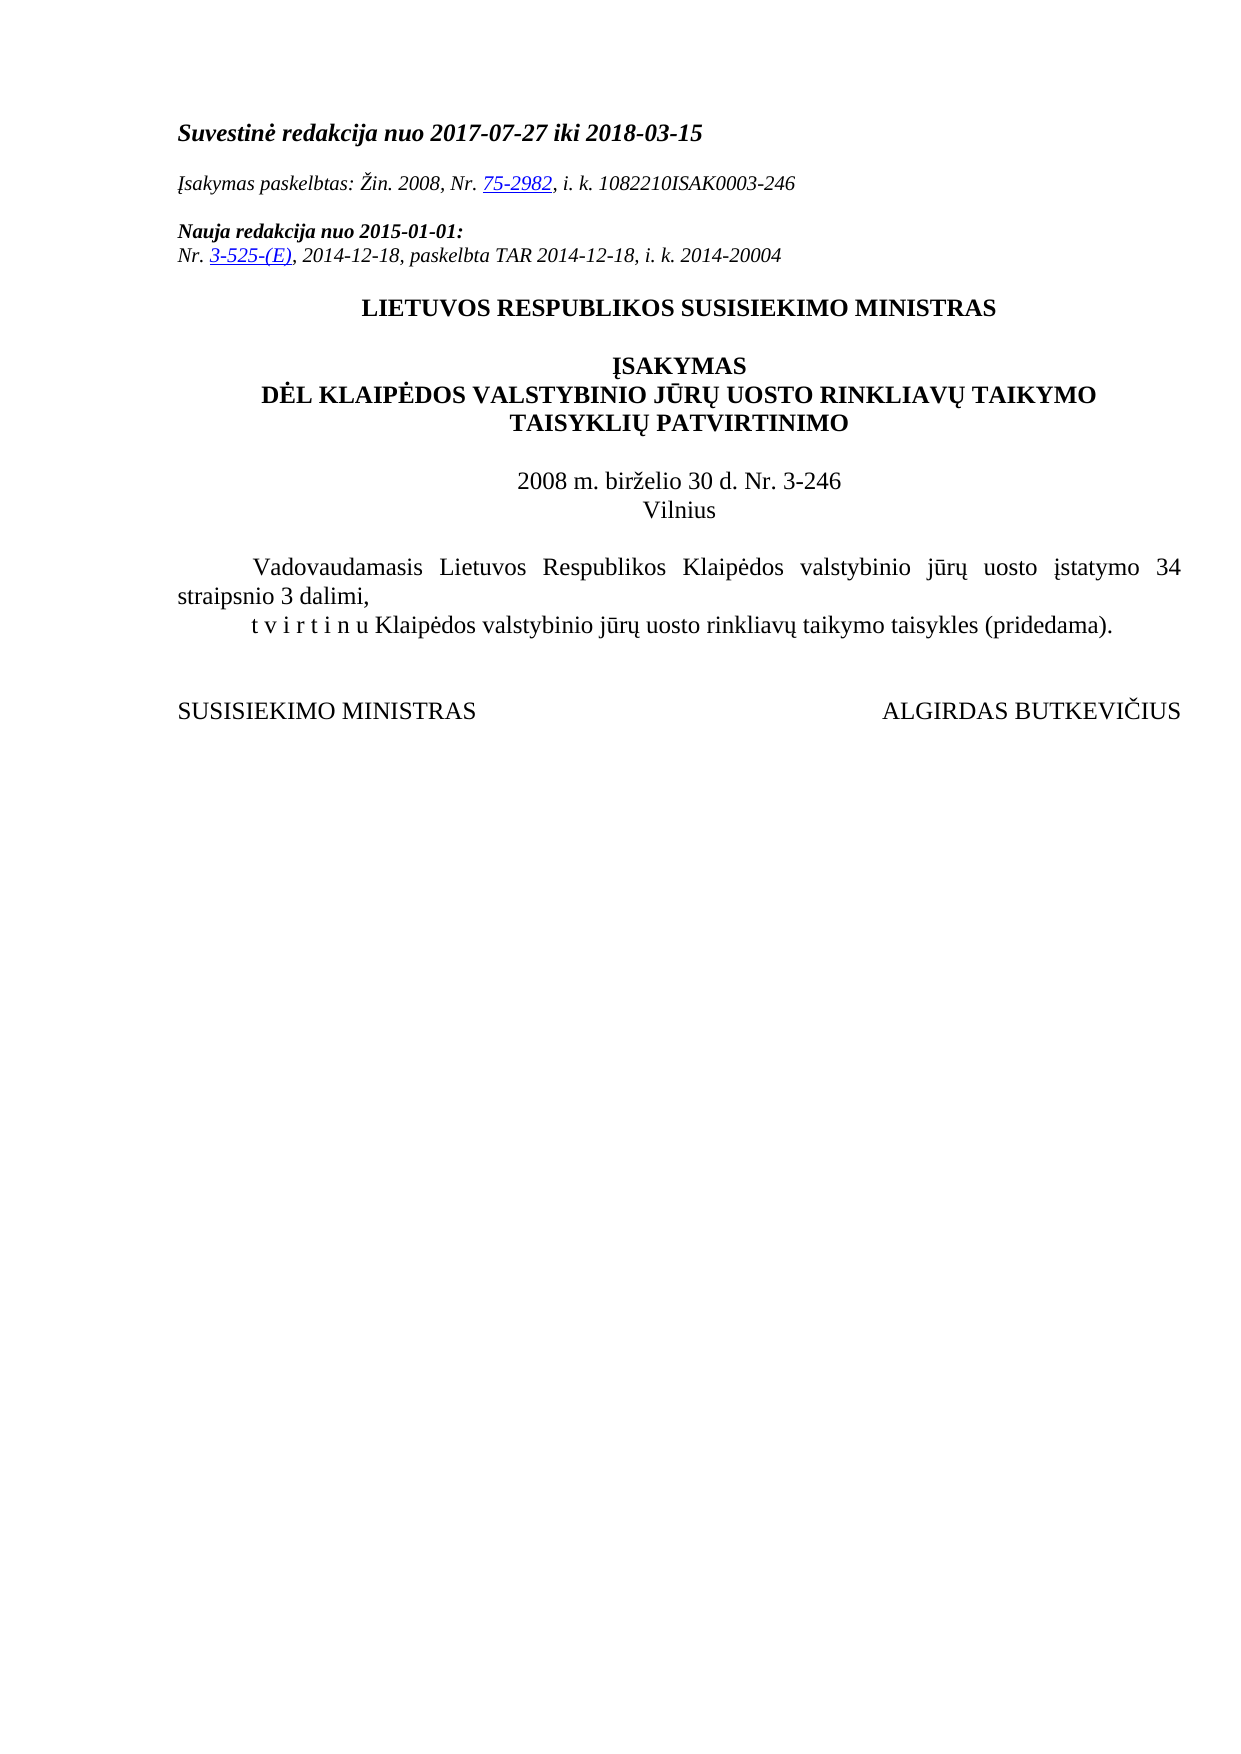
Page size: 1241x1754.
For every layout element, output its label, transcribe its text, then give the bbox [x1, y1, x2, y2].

text ĮSAKYMAS [177, 351, 1181, 380]
text Vadovaudamasis Lietuvos Respublikos Klaipėdos valstybinio jūrų uosto įstatymo 34 straipsnio 3 dalimi, [177, 552, 1181, 610]
text Suvestinė redakcija nuo 2017-07-27 iki 2018-03-15 [177, 118, 1181, 147]
text SUSISIEKIMO MINISTRAS ALGIRDAS BUTKEVIČIUS [177, 696, 1181, 725]
text Nauja redakcija nuo 2015-01-01: [177, 219, 1181, 243]
text 2008 m. birželio 30 d. Nr. 3-246 [177, 466, 1181, 495]
text DĖL KLAIPĖDOS VALSTYBINIO JŪRŲ UOSTO RINKLIAVŲ TAIKYMO [177, 380, 1181, 408]
text LIETUVOS RESPUBLIKOS SUSISIEKIMO MINISTRAS [177, 293, 1181, 322]
text Vilnius [177, 495, 1181, 523]
text Įsakymas paskelbtas: Žin. 2008, Nr. 75-2982, i. k. 1082210ISAK0003-246 [177, 171, 1181, 195]
text TAISYKLIŲ PATVIRTINIMO [177, 408, 1181, 437]
text t v i r t i n u Klaipėdos valstybinio jūrų uosto rinkliavų taikymo taisykles (pridedama). [177, 610, 1181, 638]
text Nr. 3-525-(E), 2014-12-18, paskelbta TAR 2014-12-18, i. k. 2014-20004 [177, 243, 1181, 267]
